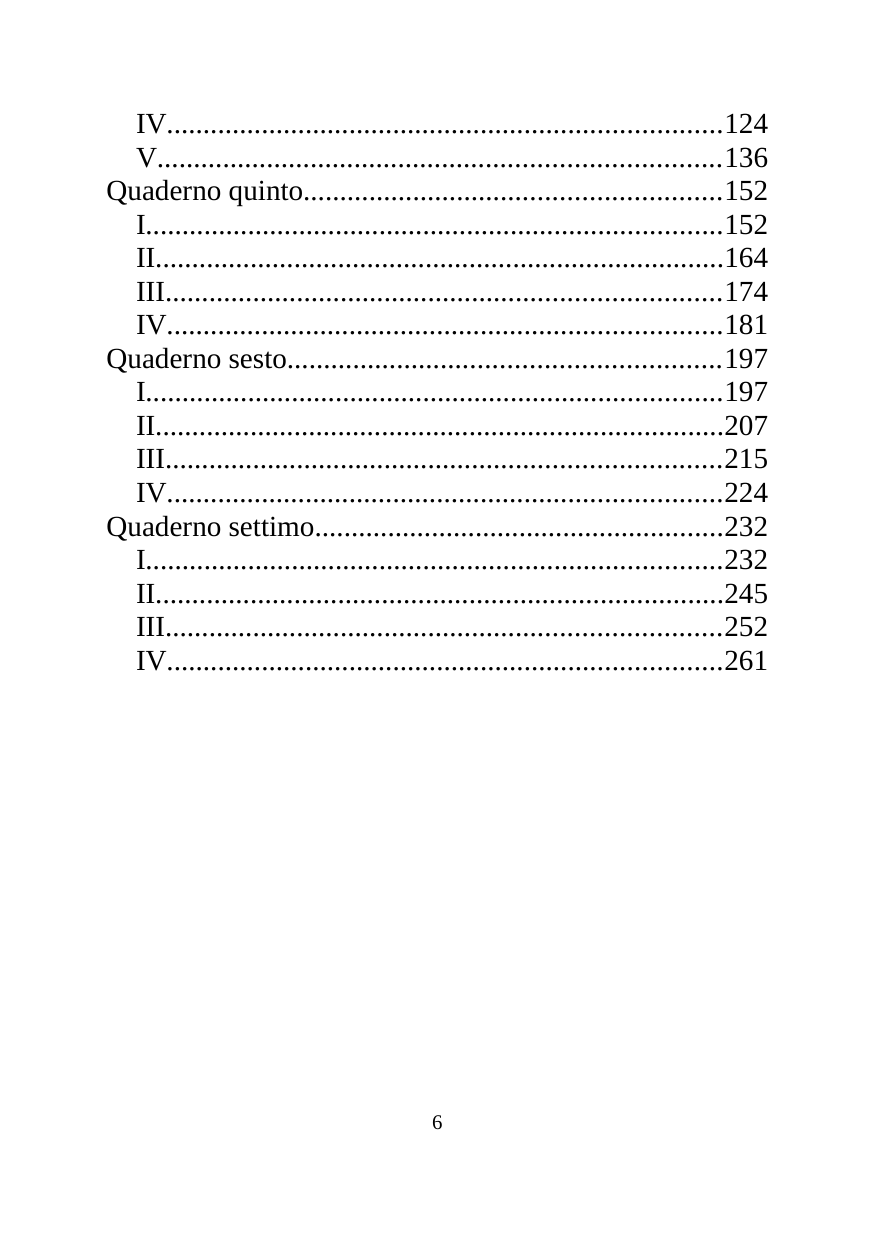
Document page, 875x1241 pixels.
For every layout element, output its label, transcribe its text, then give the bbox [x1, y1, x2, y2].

text Quaderno sesto 197 [106, 341, 768, 374]
text II 207 [136, 408, 768, 442]
text III 252 [136, 609, 768, 643]
text IV 224 [136, 475, 768, 509]
text III 215 [136, 442, 768, 475]
text II 245 [136, 576, 768, 609]
text Quaderno quinto 152 [106, 173, 768, 207]
text I 232 [136, 542, 768, 576]
text I 197 [136, 374, 768, 408]
text I 152 [136, 207, 768, 240]
text IV 124 [136, 106, 768, 140]
text II 164 [136, 240, 768, 274]
text Quaderno settimo 232 [106, 509, 768, 542]
text IV 181 [136, 307, 768, 341]
text V 136 [136, 140, 768, 173]
text IV 261 [136, 643, 768, 676]
text III 174 [136, 274, 768, 307]
